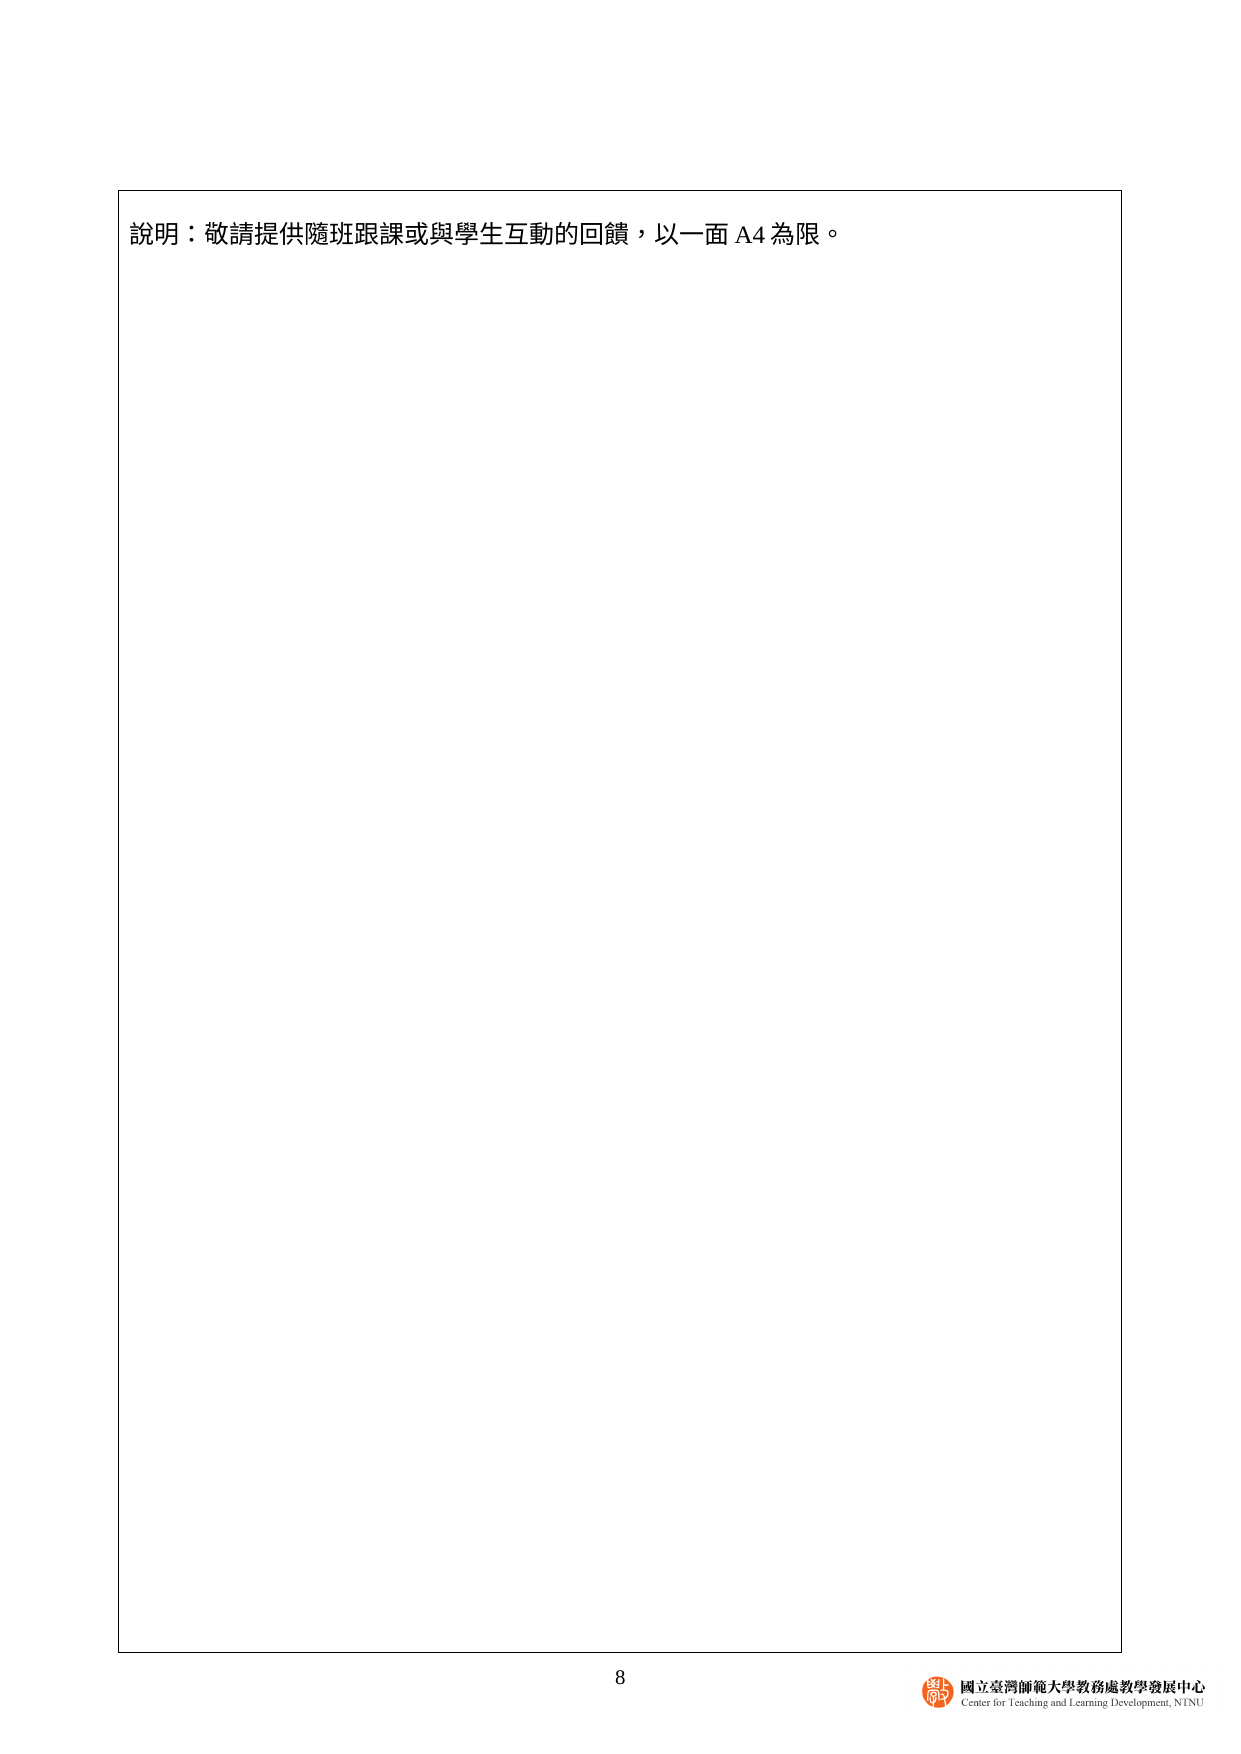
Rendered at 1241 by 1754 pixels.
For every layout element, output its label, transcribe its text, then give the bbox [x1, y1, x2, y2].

table_header 說明：敬請提供隨班跟課或與學生互動的回饋，以一面A4為限。 [119, 191, 1121, 1652]
